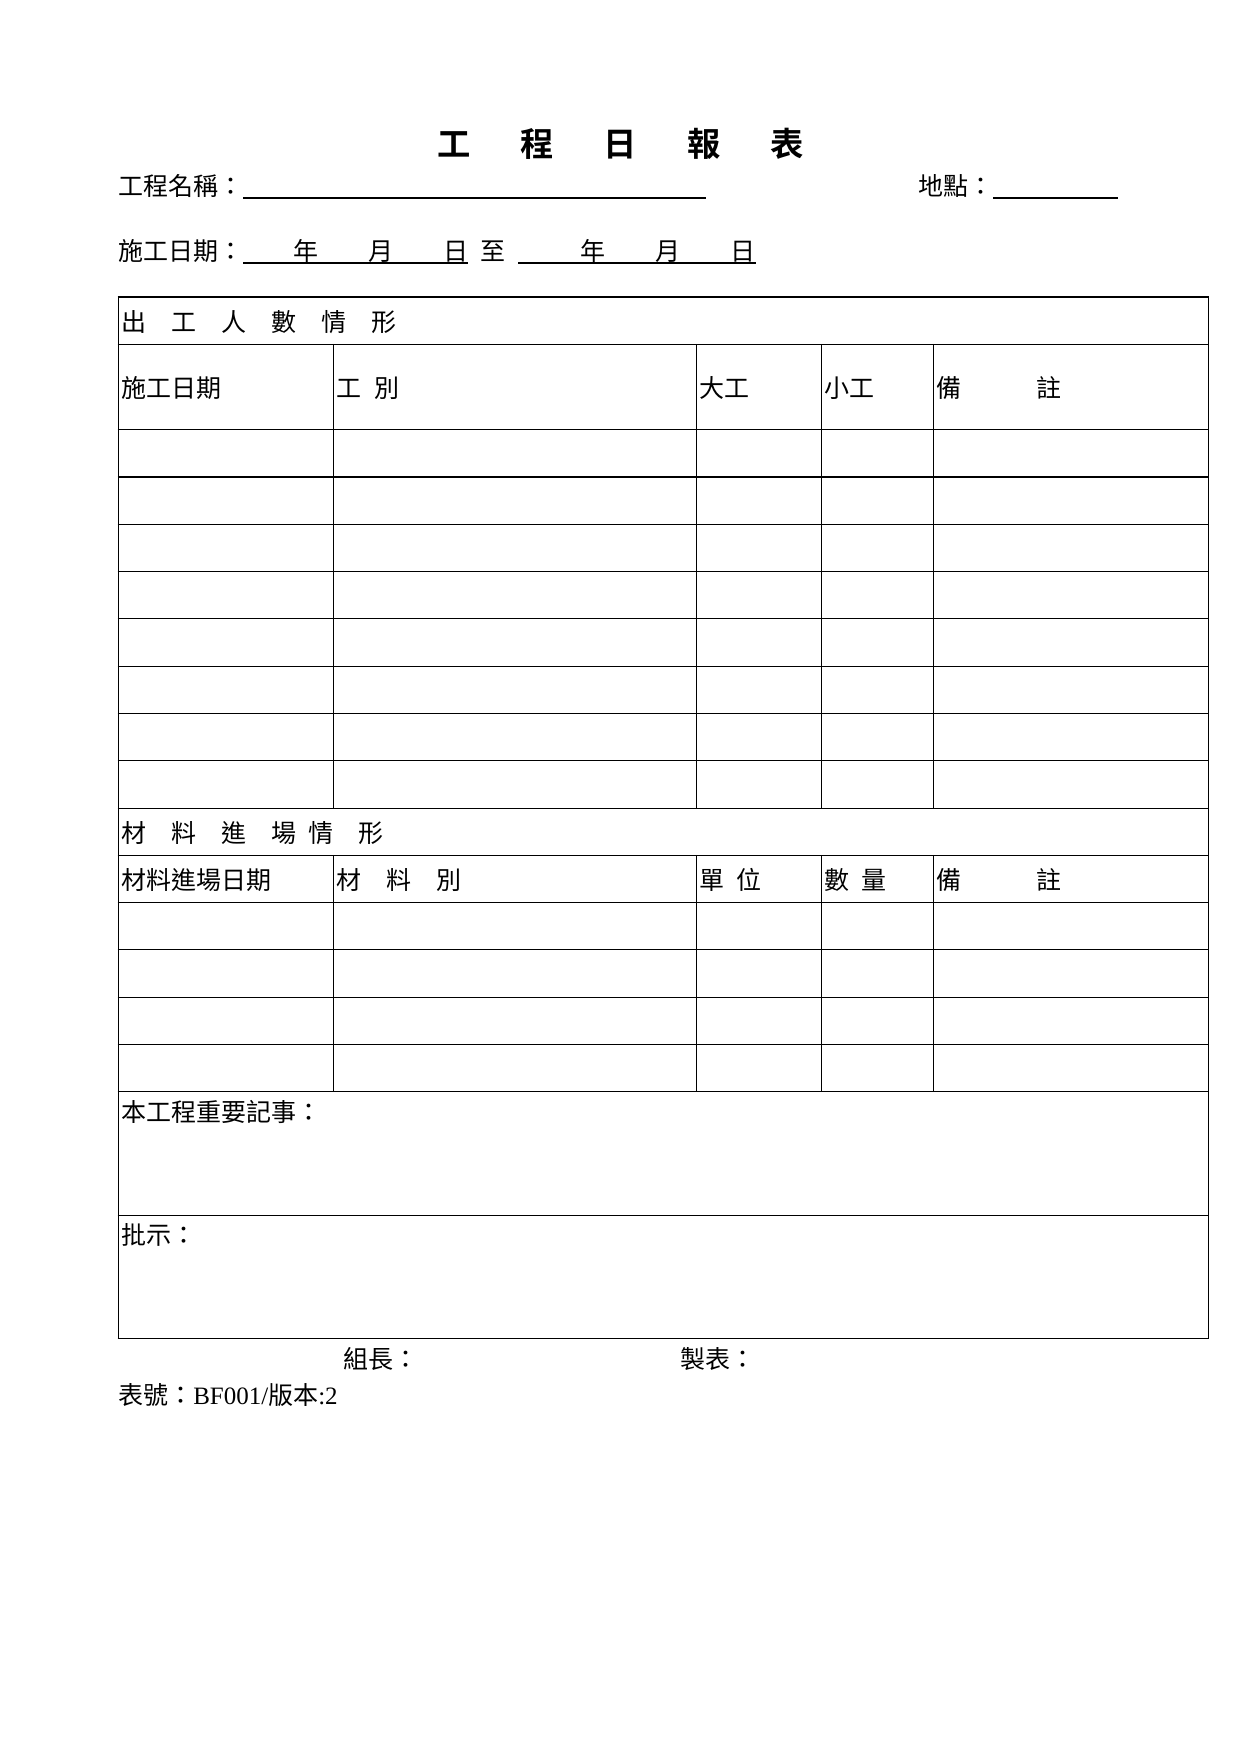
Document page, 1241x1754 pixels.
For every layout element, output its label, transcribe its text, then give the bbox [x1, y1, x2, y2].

table_cell [822, 430, 933, 476]
table_cell [119, 572, 333, 618]
table_cell [334, 478, 696, 524]
table_cell [119, 478, 333, 524]
table_cell 單 位 [697, 856, 821, 902]
table_cell 材 料 進 場 情 形 [119, 809, 1208, 855]
table_cell [119, 1045, 333, 1091]
table_cell [934, 667, 1208, 713]
table_cell [697, 667, 821, 713]
table_cell [697, 525, 821, 571]
text 組長： 製表： [118, 1339, 1122, 1376]
table_cell [822, 667, 933, 713]
table_cell [697, 714, 821, 760]
table_cell [334, 998, 696, 1044]
table_cell [934, 619, 1208, 666]
table_cell [934, 950, 1208, 997]
table_cell [934, 430, 1208, 476]
table_cell [697, 761, 821, 807]
table_cell [334, 950, 696, 997]
table_cell [934, 1045, 1208, 1091]
table_cell [119, 430, 333, 476]
table_cell [119, 950, 333, 997]
table_cell 施工日期 [119, 345, 333, 429]
table_cell [822, 525, 933, 571]
table_cell [822, 478, 933, 524]
table_cell [934, 998, 1208, 1044]
table_cell [934, 525, 1208, 571]
table_cell [334, 525, 696, 571]
table_cell [934, 903, 1208, 949]
table_cell [697, 1045, 821, 1091]
table_cell [822, 998, 933, 1044]
table_cell [822, 1045, 933, 1091]
table_cell [334, 572, 696, 618]
table_cell [822, 903, 933, 949]
table_cell [822, 619, 933, 666]
table_cell 大工 [697, 345, 821, 429]
text 施工日期： 年 月 日 至 年 月 日 [118, 231, 1122, 268]
table_cell [119, 714, 333, 760]
table_cell [334, 619, 696, 666]
text 工 程 日 報 表 [118, 118, 1122, 166]
text 表號：BF001/版本:2 [118, 1376, 1122, 1412]
table_cell [697, 430, 821, 476]
table_cell 批示： [119, 1216, 1208, 1338]
text 工程名稱： 地點： [118, 166, 1122, 203]
table_cell [822, 714, 933, 760]
table_cell [119, 761, 333, 807]
table_cell [119, 903, 333, 949]
table_cell [697, 950, 821, 997]
table_cell 備 註 [934, 345, 1208, 429]
table_cell [822, 572, 933, 618]
table_cell [934, 761, 1208, 807]
table_cell 材料進場日期 [119, 856, 333, 902]
table_cell [334, 430, 696, 476]
table_cell [934, 714, 1208, 760]
table_cell [697, 619, 821, 666]
table_cell [334, 761, 696, 807]
table_cell [697, 478, 821, 524]
table_cell [822, 950, 933, 997]
table_cell [934, 478, 1208, 524]
table_cell [119, 667, 333, 713]
table_cell [934, 572, 1208, 618]
table_cell [697, 998, 821, 1044]
table_cell 備 註 [934, 856, 1208, 902]
table_cell [334, 714, 696, 760]
table_cell [334, 1045, 696, 1091]
table_cell [334, 903, 696, 949]
table_cell [697, 903, 821, 949]
table_cell 本工程重要記事： [119, 1092, 1208, 1215]
table_cell 工 別 [334, 345, 696, 429]
table_cell [119, 619, 333, 666]
table_cell [822, 761, 933, 807]
table_cell [119, 525, 333, 571]
table_cell [334, 667, 696, 713]
table_cell 材 料 別 [334, 856, 696, 902]
table_cell 數 量 [822, 856, 933, 902]
table_cell 小工 [822, 345, 933, 429]
table_cell [697, 572, 821, 618]
table_cell [119, 998, 333, 1044]
table_header 出 工 人 數 情 形 [119, 298, 1208, 344]
